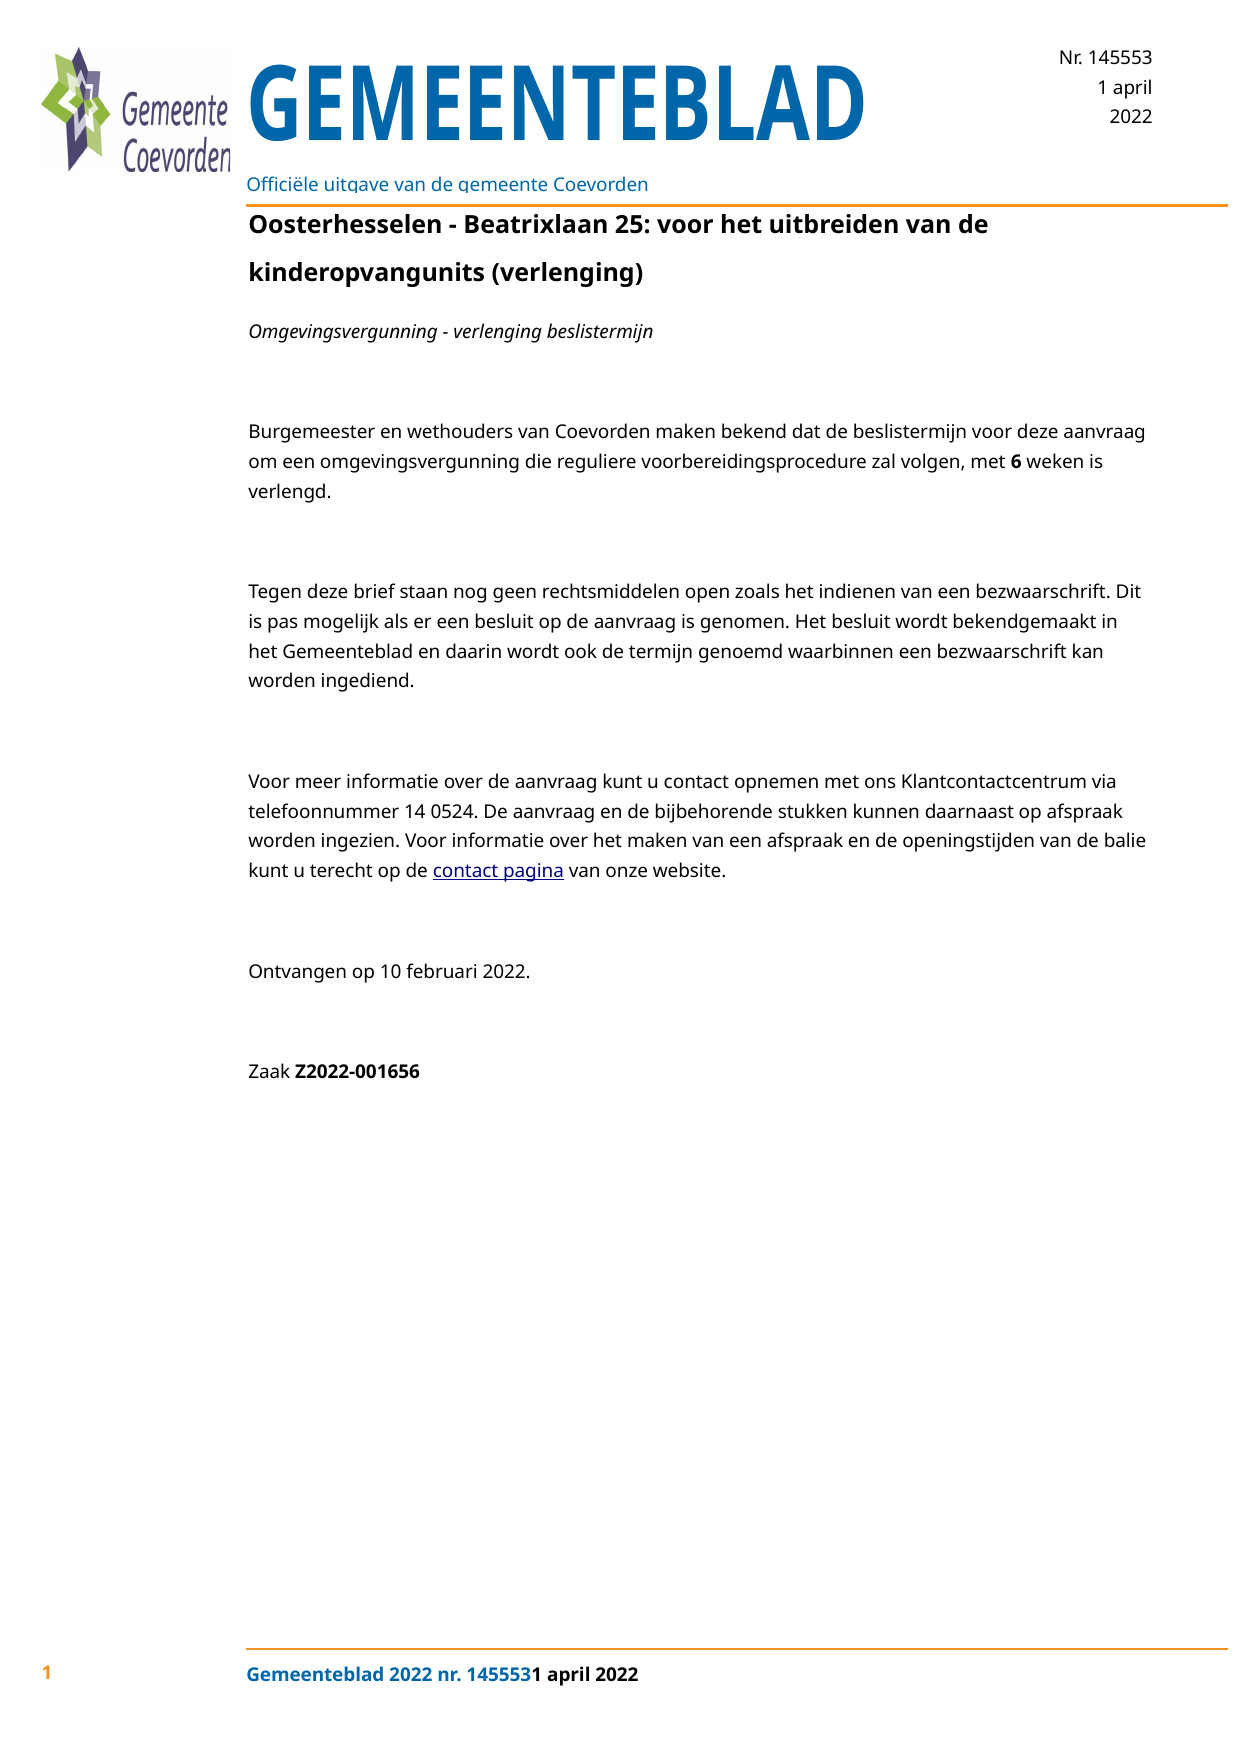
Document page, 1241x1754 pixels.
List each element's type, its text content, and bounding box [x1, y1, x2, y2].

text Zaak Z2022-001656 [248, 1059, 1152, 1084]
text Voor meer informatie over de aanvraag kunt u contact opnemen met ons Klantcontactcentrum via telefoonnummer 14 0524. De aanvraag en de bijbehorende stukken kunnen daarnaast op afspraak worden ingezien. Voor informatie over het maken van een afspraak en de openingstijden van de balie kunt u terecht op de contact pagina van onze website. [248, 768, 1152, 883]
text Tegen deze brief staan nog geen rechtsmiddelen open zoals het indienen van een bezwaarschrift. Dit is pas mogelijk als er een besluit op de aanvraag is genomen. Het besluit wordt bekendgemaakt in het Gemeenteblad en daarin wordt ook de termijn genoemd waarbinnen een bezwaarschrift kan worden ingediend. [248, 579, 1152, 693]
text Oosterhesselen - Beatrixlaan 25: voor het uitbreiden van de kinderopvangunits (verlenging) [248, 207, 1152, 288]
text Burgemeester en wethouders van Coevorden maken bekend dat de beslistermijn voor deze aanvraag om een omgevingsvergunning die reguliere voorbereidingsprocedure zal volgen, met 6 weken is verlengd. [248, 419, 1152, 504]
text Ontvangen op 10 februari 2022. [248, 958, 1152, 984]
picture [41, 47, 231, 172]
text Omgevingsvergunning - verlenging beslistermijn [248, 318, 1152, 344]
